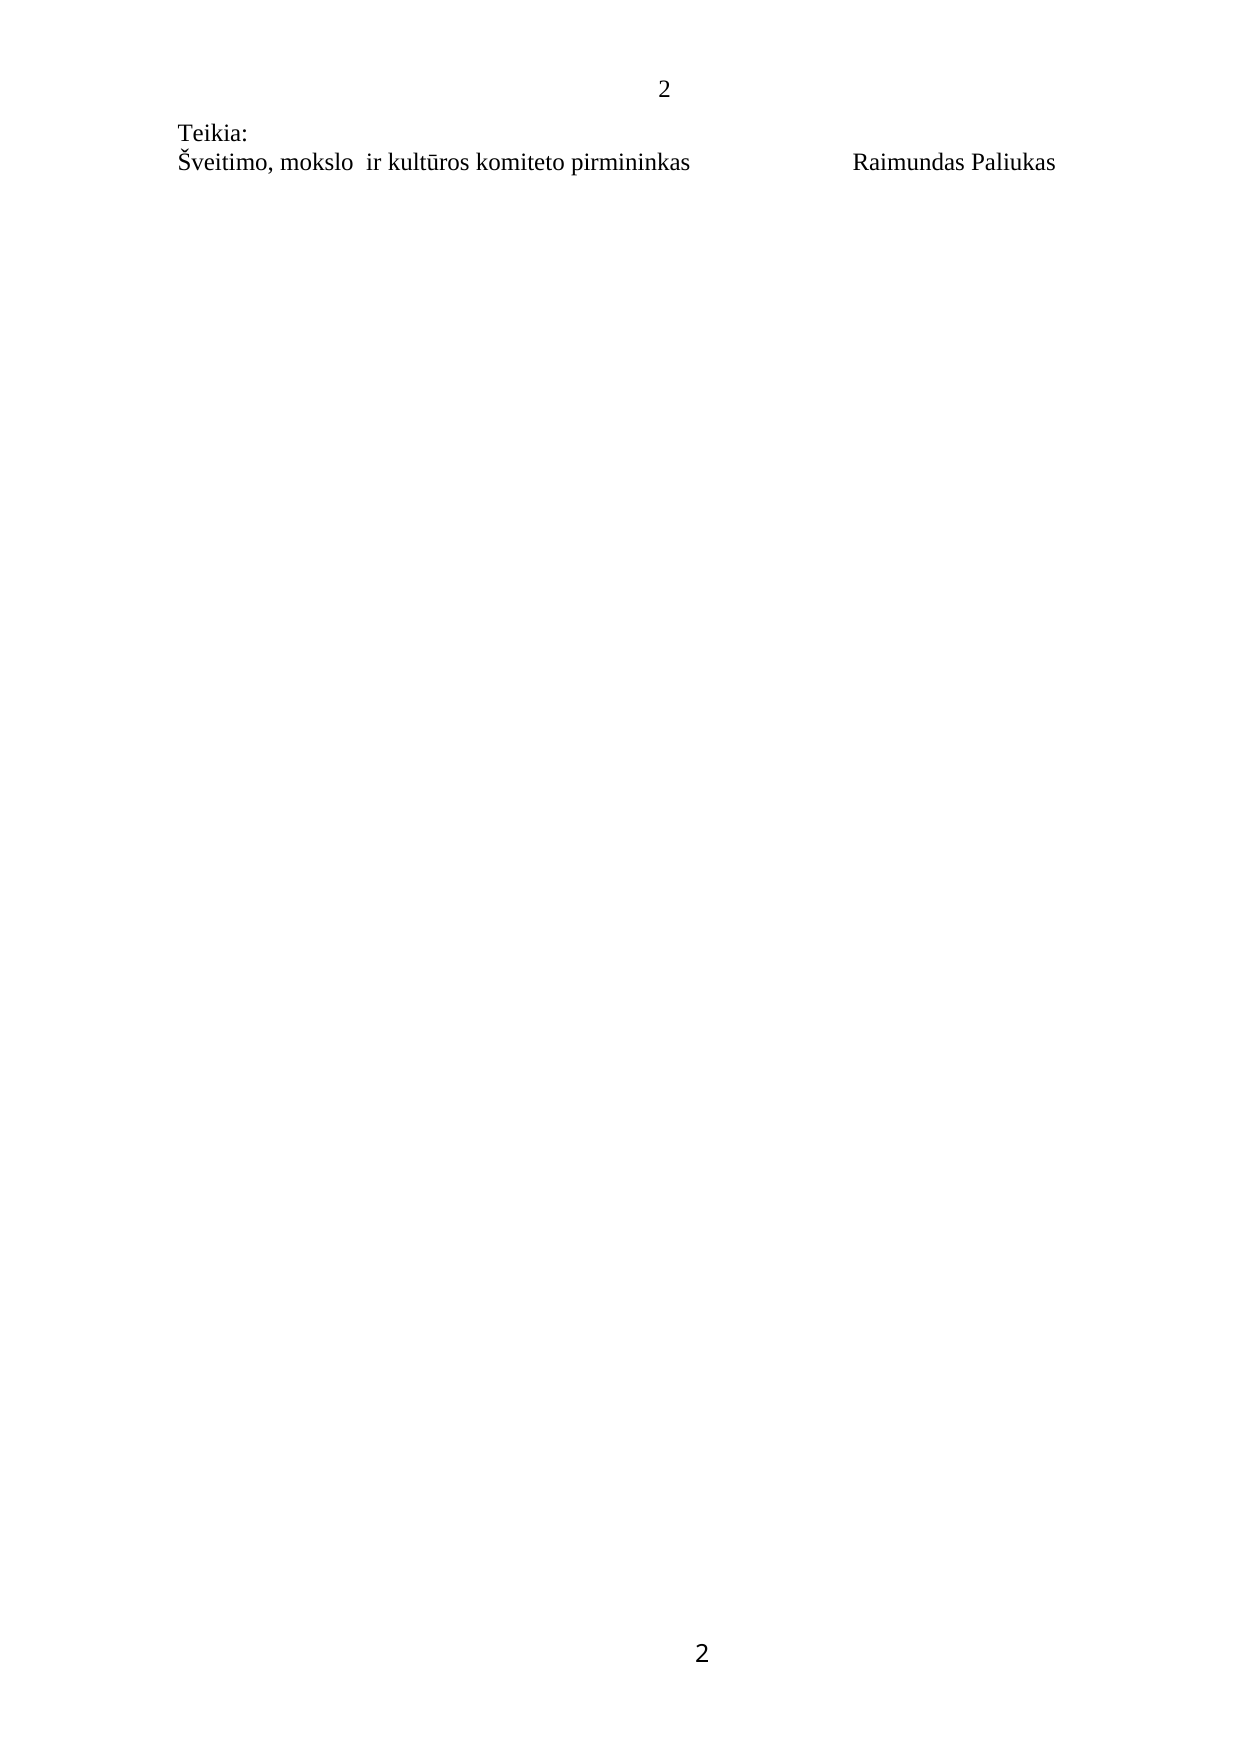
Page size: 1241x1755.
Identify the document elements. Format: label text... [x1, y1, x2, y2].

text Teikia: [177, 118, 1152, 147]
text Šveitimo, mokslo ir kultūros komiteto pirmininkas Raimundas Paliukas [177, 147, 1152, 176]
